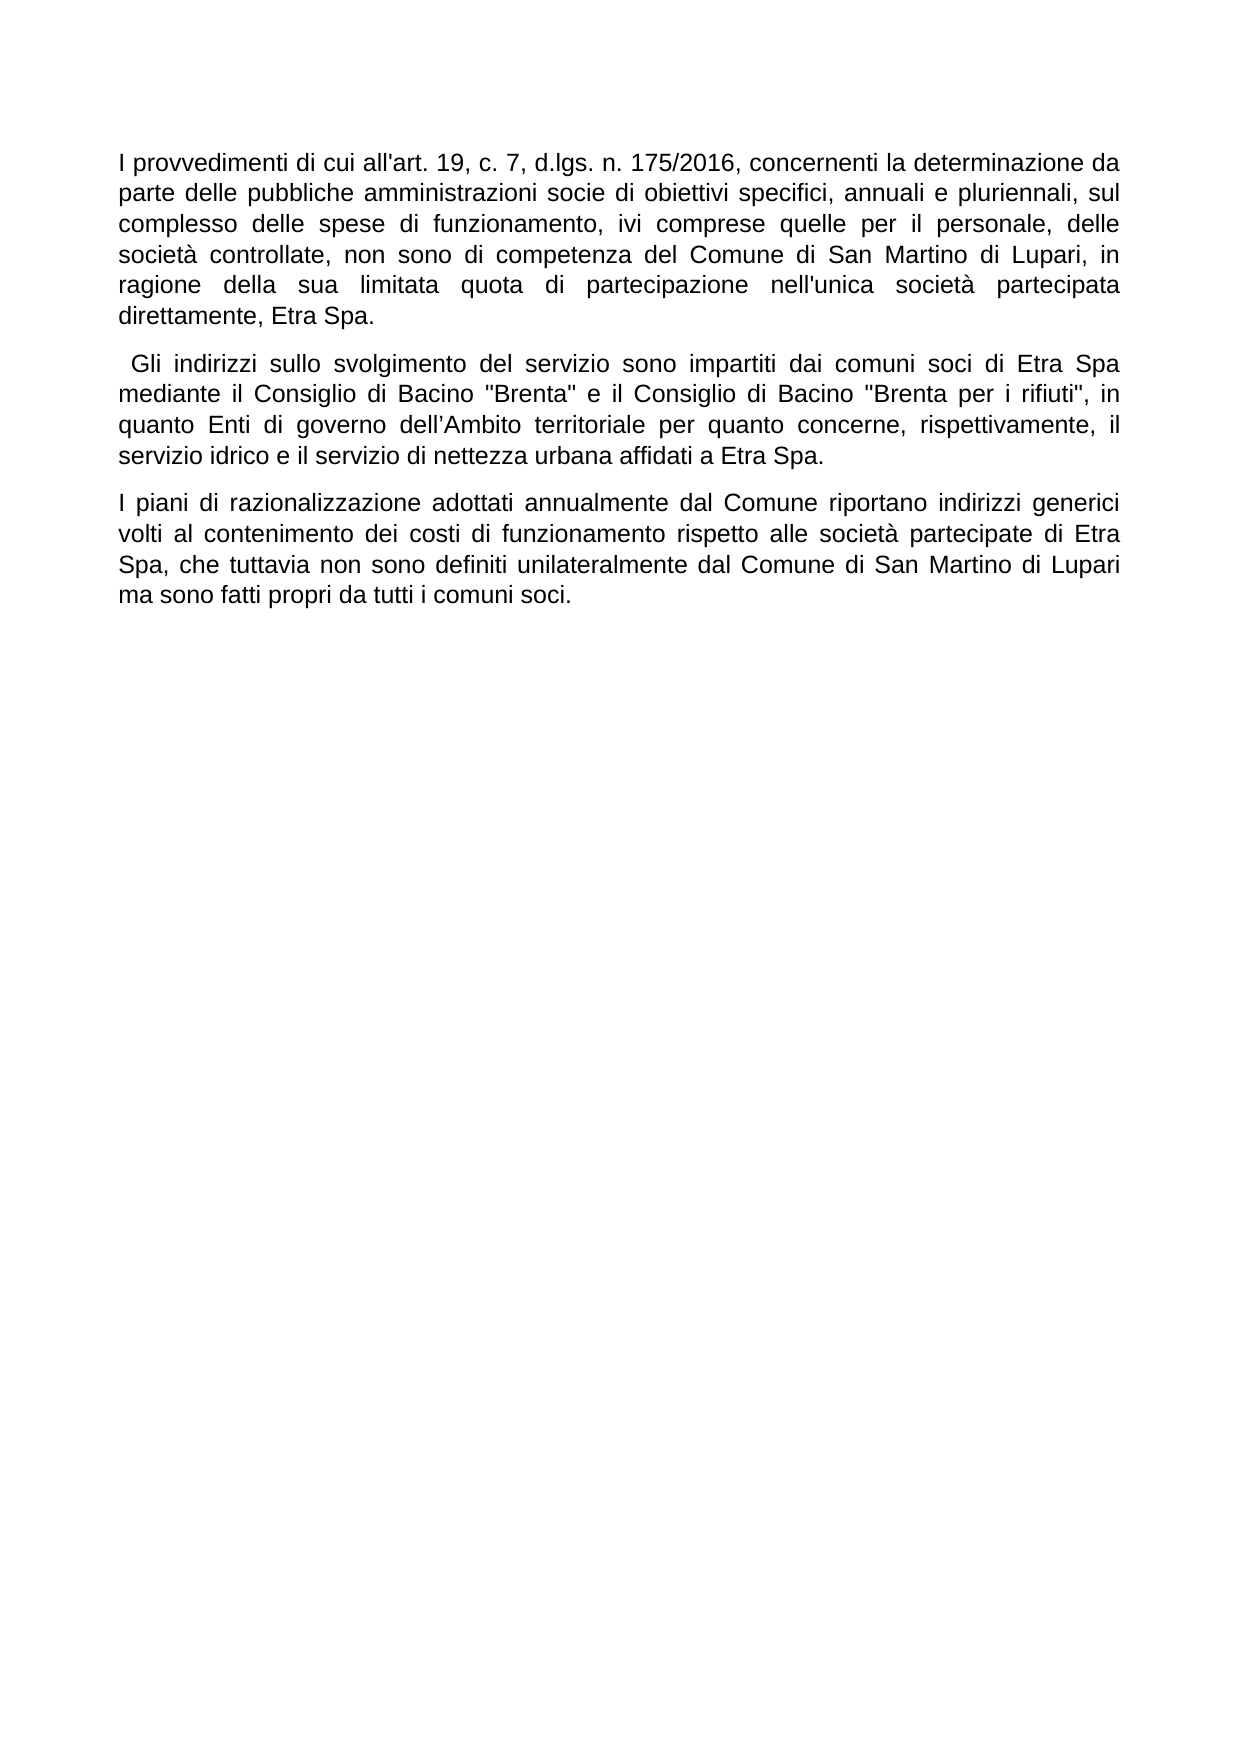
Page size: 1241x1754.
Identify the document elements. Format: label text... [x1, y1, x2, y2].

text Gli indirizzi sullo svolgimento del servizio sono impartiti dai comuni soci di Etra Spa mediante il Consiglio di Bacino "Brenta" e il Consiglio di Bacino "Brenta per i rifiuti", in quanto Enti di governo dell’Ambito territoriale per quanto concerne, rispettivamente, il servizio idrico e il servizio di nettezza urbana affidati a Etra Spa. [118, 349, 1122, 469]
text I provvedimenti di cui all'art. 19, c. 7, d.lgs. n. 175/2016, concernenti la determinazione da parte delle pubbliche amministrazioni socie di obiettivi specifici, annuali e pluriennali, sul complesso delle spese di funzionamento, ivi comprese quelle per il personale, delle società controllate, non sono di competenza del Comune di San Martino di Lupari, in ragione della sua limitata quota di partecipazione nell'unica società partecipata direttamente, Etra Spa. [118, 148, 1122, 330]
text I piani di razionalizzazione adottati annualmente dal Comune riportano indirizzi generici volti al contenimento dei costi di funzionamento rispetto alle società partecipate di Etra Spa, che tuttavia non sono definiti unilateralmente dal Comune di San Martino di Lupari ma sono fatti propri da tutti i comuni soci. [118, 488, 1122, 609]
